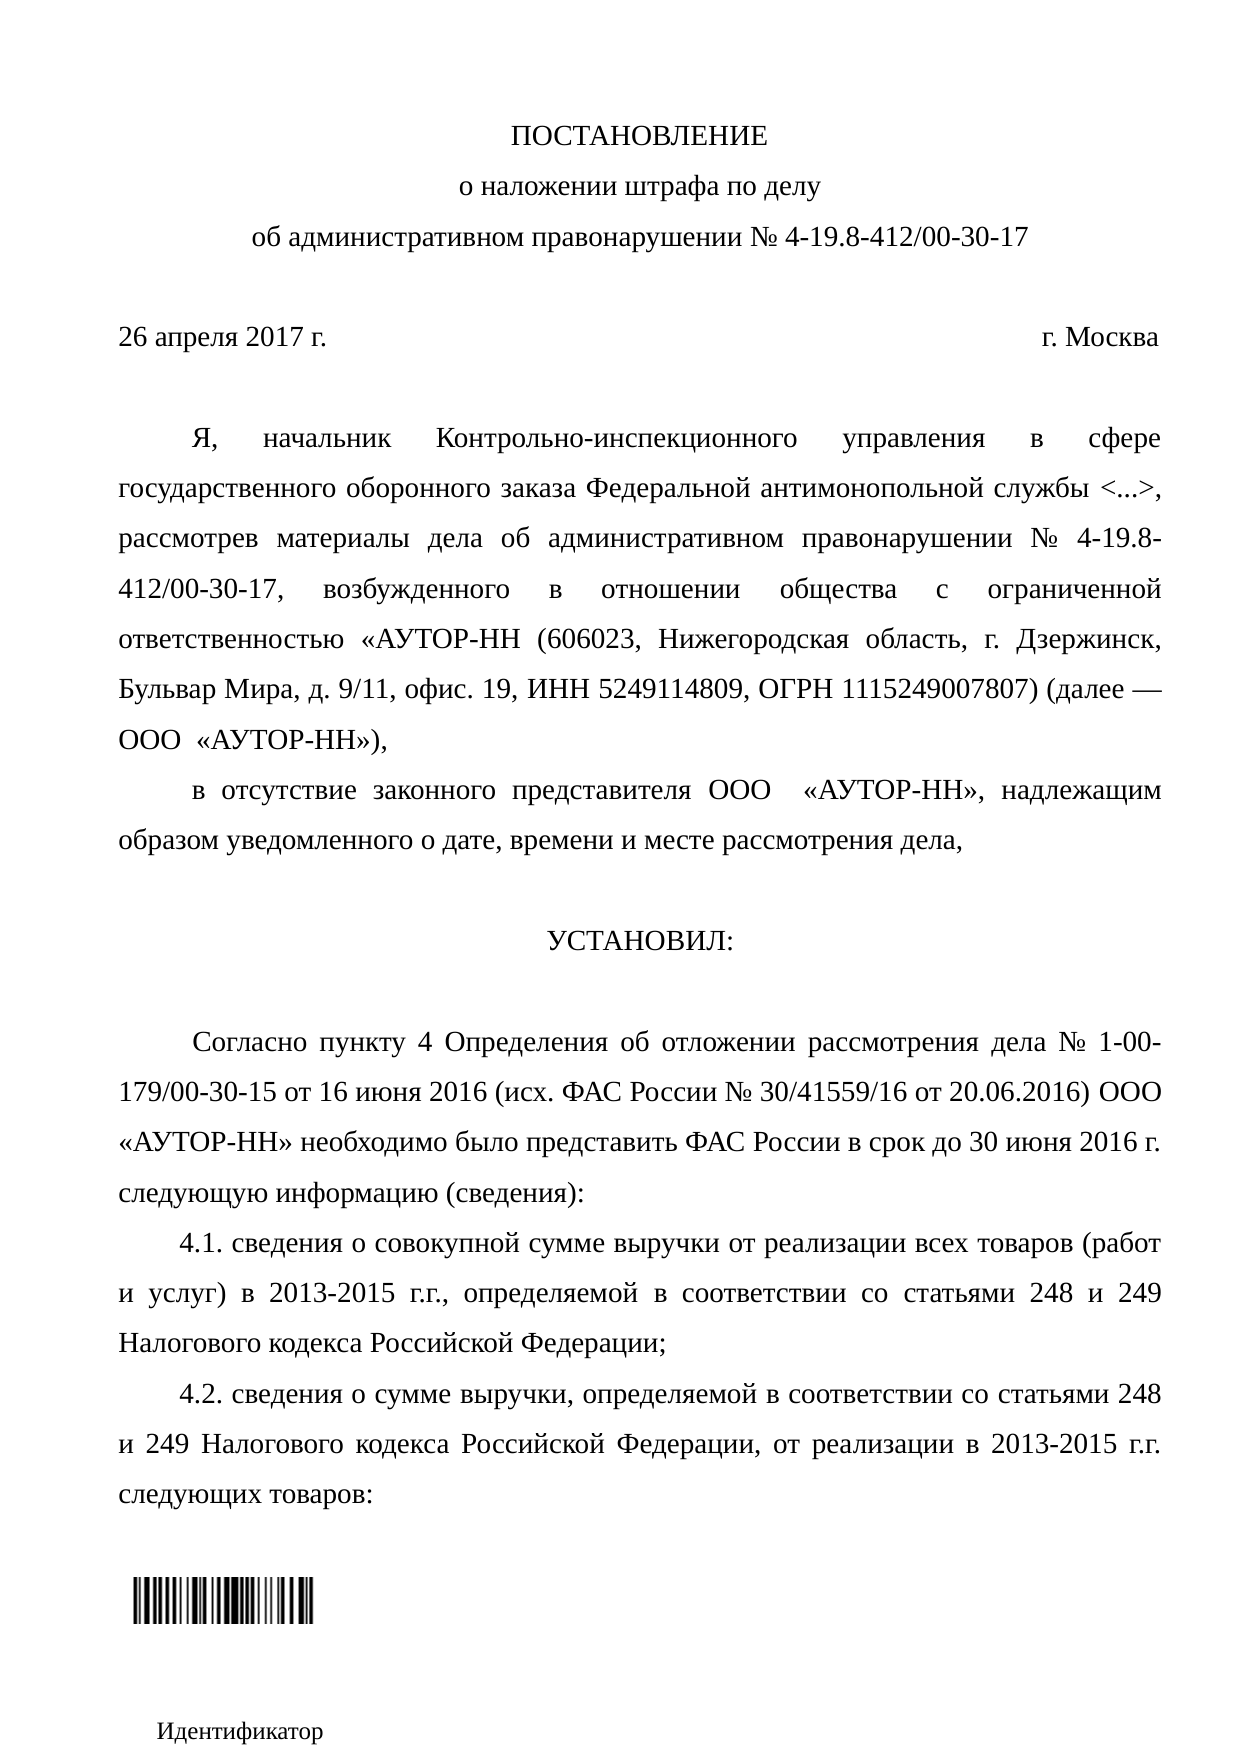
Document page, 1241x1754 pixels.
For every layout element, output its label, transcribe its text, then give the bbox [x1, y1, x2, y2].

text Я, начальник Контрольно-инспекционного управления в сфере государственного оборонного заказа Федеральной антимонопольной службы <...>, рассмотрев материалы дела об административном правонарушении № 4-19.8-412/00-30-17, возбужденного в отношении общества с ограниченной ответственностью «АУТОР-НН (606023, Нижегородская область, г. Дзержинск, Бульвар Мира, д. 9/11, офис. 19, ИНН 5249114809, ОГРН 1115249007807) (далее — ООО «АУТОР-НН»), [118, 420, 1162, 755]
text 26 апреля 2017 г. г. Москва [118, 319, 1162, 353]
text Согласно пункту 4 Определения об отложении рассмотрения дела № 1-00-179/00-30-15 от 16 июня 2016 (исх. ФАС России № 30/41559/16 от 20.06.2016) ООО «АУТОР-НН» необходимо было представить ФАС России в срок до 30 июня 2016 г. следующую информацию (сведения): [118, 1024, 1162, 1208]
text в отсутствие законного представителя ООО «АУТОР-НН», надлежащим образом уведомленного о дате, времени и месте рассмотрения дела, [118, 772, 1162, 856]
picture [118, 1577, 331, 1624]
text об административном правонарушении № 4-19.8-412/00-30-17 [118, 219, 1162, 252]
text УСТАНОВИЛ: [118, 923, 1162, 957]
text о наложении штрафа по делу [118, 168, 1162, 202]
text ПОСТАНОВЛЕНИЕ [117, 118, 1162, 152]
text 4.1. сведения о совокупной сумме выручки от реализации всех товаров (работ и услуг) в 2013-2015 г.г., определяемой в соответствии со статьями 248 и 249 Налогового кодекса Российской Федерации; [118, 1225, 1162, 1359]
text 4.2. сведения о сумме выручки, определяемой в соответствии со статьями 248 и 249 Налогового кодекса Российской Федерации, от реализации в 2013-2015 г.г. следующих товаров: [118, 1376, 1162, 1510]
